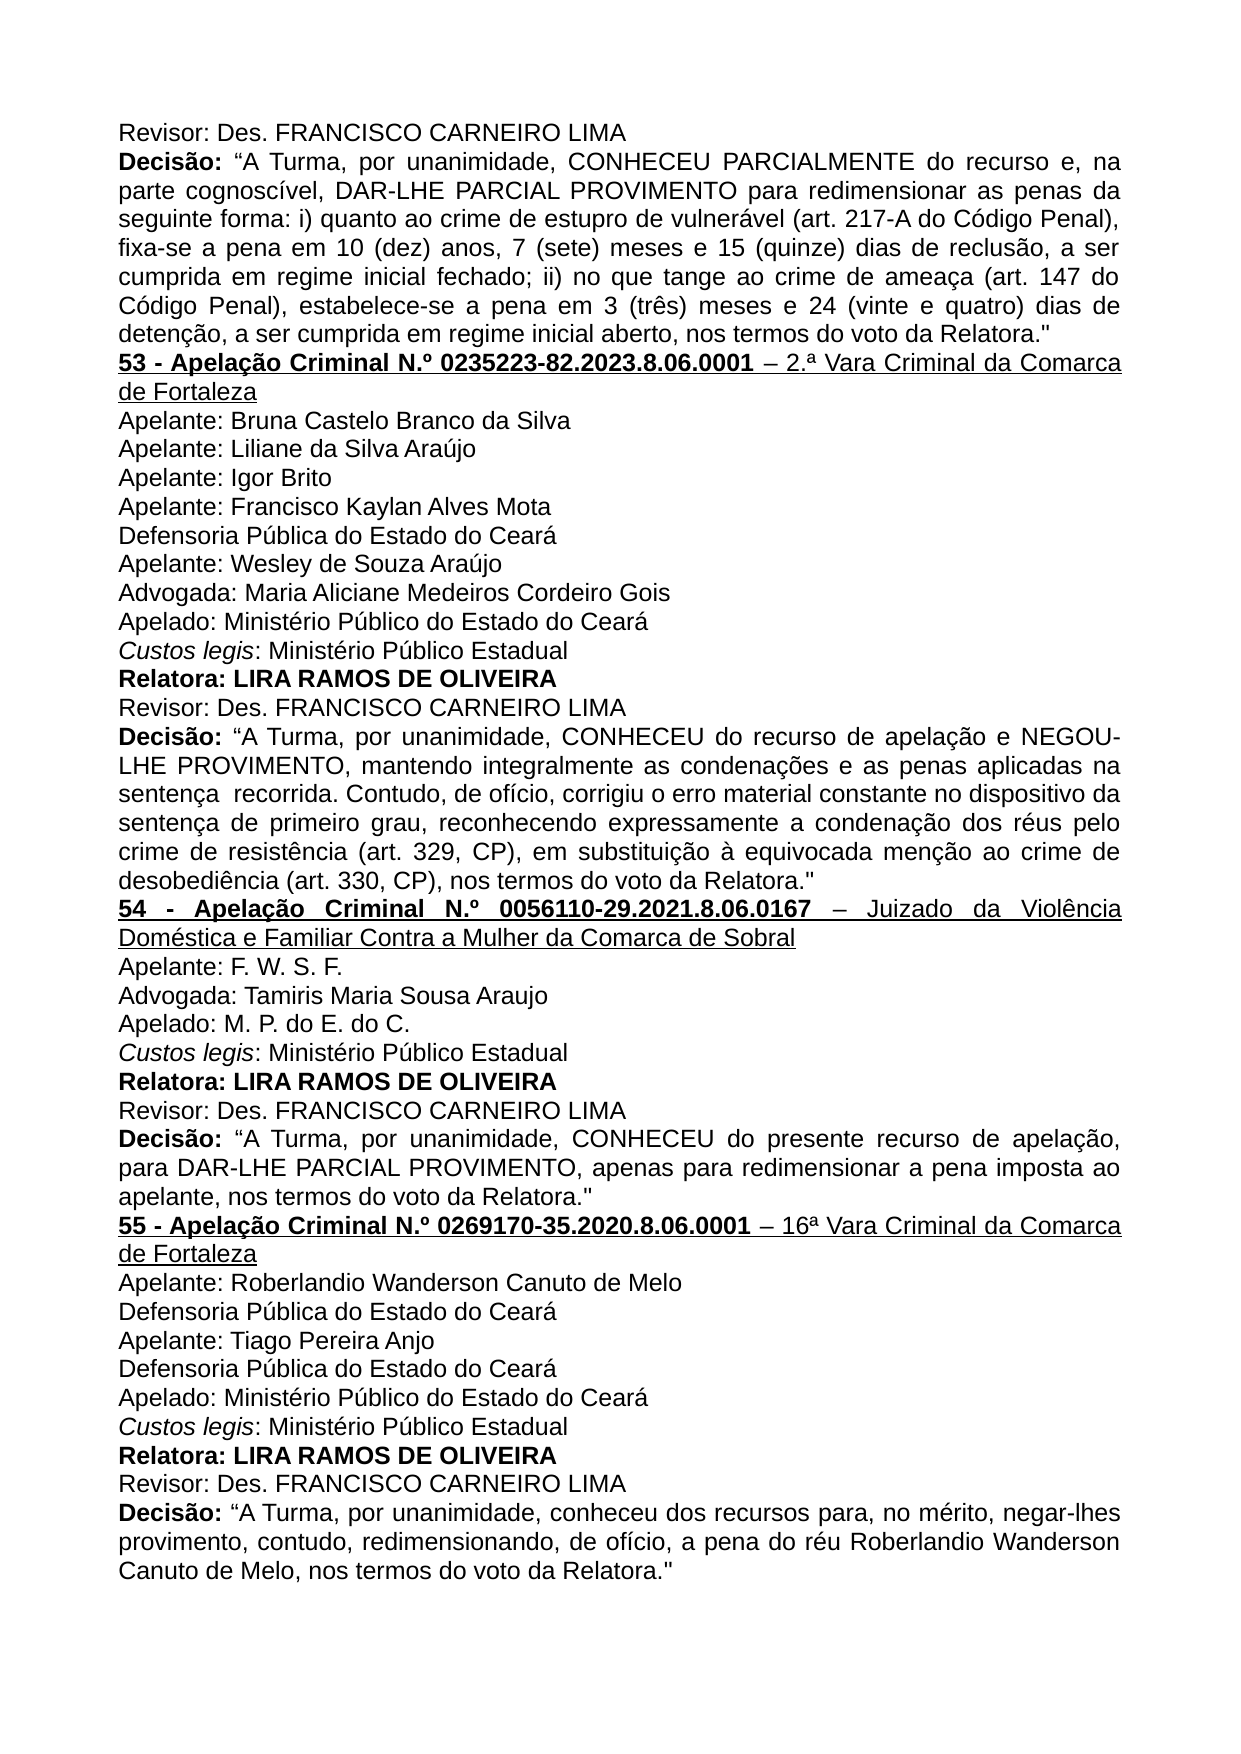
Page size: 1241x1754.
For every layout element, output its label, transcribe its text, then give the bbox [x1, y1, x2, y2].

text Defensoria Pública do Estado do Ceará [118, 521, 1122, 549]
text Apelado: Ministério Público do Estado do Ceará [118, 607, 1122, 636]
text Apelante: Francisco Kaylan Alves Mota [118, 492, 1122, 521]
text Decisão: “A Turma, por unanimidade, conheceu dos recursos para, no mérito, negar-lhes provimento, contudo, redimensionando, de ofício, a pena do réu Roberlandio Wanderson Canuto de Melo, nos termos do voto da Relatora." [118, 1498, 1122, 1584]
text Apelante: Roberlandio Wanderson Canuto de Melo [118, 1268, 1122, 1297]
text Apelante: Liliane da Silva Araújo [118, 434, 1122, 463]
text Apelante: Igor Brito [118, 463, 1122, 492]
text Decisão: “A Turma, por unanimidade, CONHECEU PARCIALMENTE do recurso e, na parte cognoscível, DAR-LHE PARCIAL PROVIMENTO para redimensionar as penas da seguinte forma: i) quanto ao crime de estupro de vulnerável (art. 217-A do Código Penal), fixa-se a pena em 10 (dez) anos, 7 (sete) meses e 15 (quinze) dias de reclusão, a ser cumprida em regime inicial fechado; ii) no que tange ao crime de ameaça (art. 147 do Código Penal), estabelece-se a pena em 3 (três) meses e 24 (vinte e quatro) dias de detenção, a ser cumprida em regime inicial aberto, nos termos do voto da Relatora." [118, 147, 1122, 348]
text 55 - Apelação Criminal N.º 0269170-35.2020.8.06.0001 – 16ª Vara Criminal da Comarca [118, 1211, 1122, 1236]
text Doméstica e Familiar Contra a Mulher da Comarca de Sobral [118, 921, 1122, 952]
text Apelado: M. P. do E. do C. [118, 1009, 1122, 1038]
text Decisão: “A Turma, por unanimidade, CONHECEU do presente recurso de apelação, para DAR-LHE PARCIAL PROVIMENTO, apenas para redimensionar a pena imposta ao apelante, nos termos do voto da Relatora." [118, 1124, 1122, 1211]
text 53 - Apelação Criminal N.º 0235223-82.2023.8.06.0001 – 2.ª Vara Criminal da Comarca [118, 348, 1122, 373]
text Custos legis: Ministério Público Estadual [118, 636, 1122, 664]
text Apelante: Tiago Pereira Anjo [118, 1326, 1122, 1354]
text Relatora: LIRA RAMOS DE OLIVEIRA [118, 1441, 1122, 1469]
text Advogada: Maria Aliciane Medeiros Cordeiro Gois [118, 578, 1122, 607]
text Custos legis: Ministério Público Estadual [118, 1038, 1122, 1067]
text Apelante: F. W. S. F. [118, 952, 1122, 981]
text Advogada: Tamiris Maria Sousa Araujo [118, 981, 1122, 1009]
text Revisor: Des. FRANCISCO CARNEIRO LIMA [118, 1469, 1122, 1498]
text Apelante: Bruna Castelo Branco da Silva [118, 406, 1122, 434]
text Decisão: “A Turma, por unanimidade, CONHECEU do recurso de apelação e NEGOU-LHE PROVIMENTO, mantendo integralmente as condenações e as penas aplicadas na sentença recorrida. Contudo, de ofício, corrigiu o erro material constante no dispositivo da sentença de primeiro grau, reconhecendo expressamente a condenação dos réus pelo crime de resistência (art. 329, CP), em substituição à equivocada menção ao crime de desobediência (art. 330, CP), nos termos do voto da Relatora." [118, 722, 1122, 894]
text Revisor: Des. FRANCISCO CARNEIRO LIMA [118, 118, 1122, 147]
text 54 - Apelação Criminal N.º 0056110-29.2021.8.06.0167 – Juizado da Violência [118, 894, 1122, 919]
text Revisor: Des. FRANCISCO CARNEIRO LIMA [118, 1096, 1122, 1124]
text Custos legis: Ministério Público Estadual [118, 1412, 1122, 1441]
text Relatora: LIRA RAMOS DE OLIVEIRA [118, 1067, 1122, 1096]
text Defensoria Pública do Estado do Ceará [118, 1354, 1122, 1383]
text Apelante: Wesley de Souza Araújo [118, 549, 1122, 578]
text Defensoria Pública do Estado do Ceará [118, 1297, 1122, 1326]
text Relatora: LIRA RAMOS DE OLIVEIRA [118, 664, 1122, 693]
text de Fortaleza [118, 1237, 1122, 1268]
text Apelado: Ministério Público do Estado do Ceará [118, 1383, 1122, 1412]
text Revisor: Des. FRANCISCO CARNEIRO LIMA [118, 693, 1122, 722]
text de Fortaleza [118, 374, 1122, 406]
